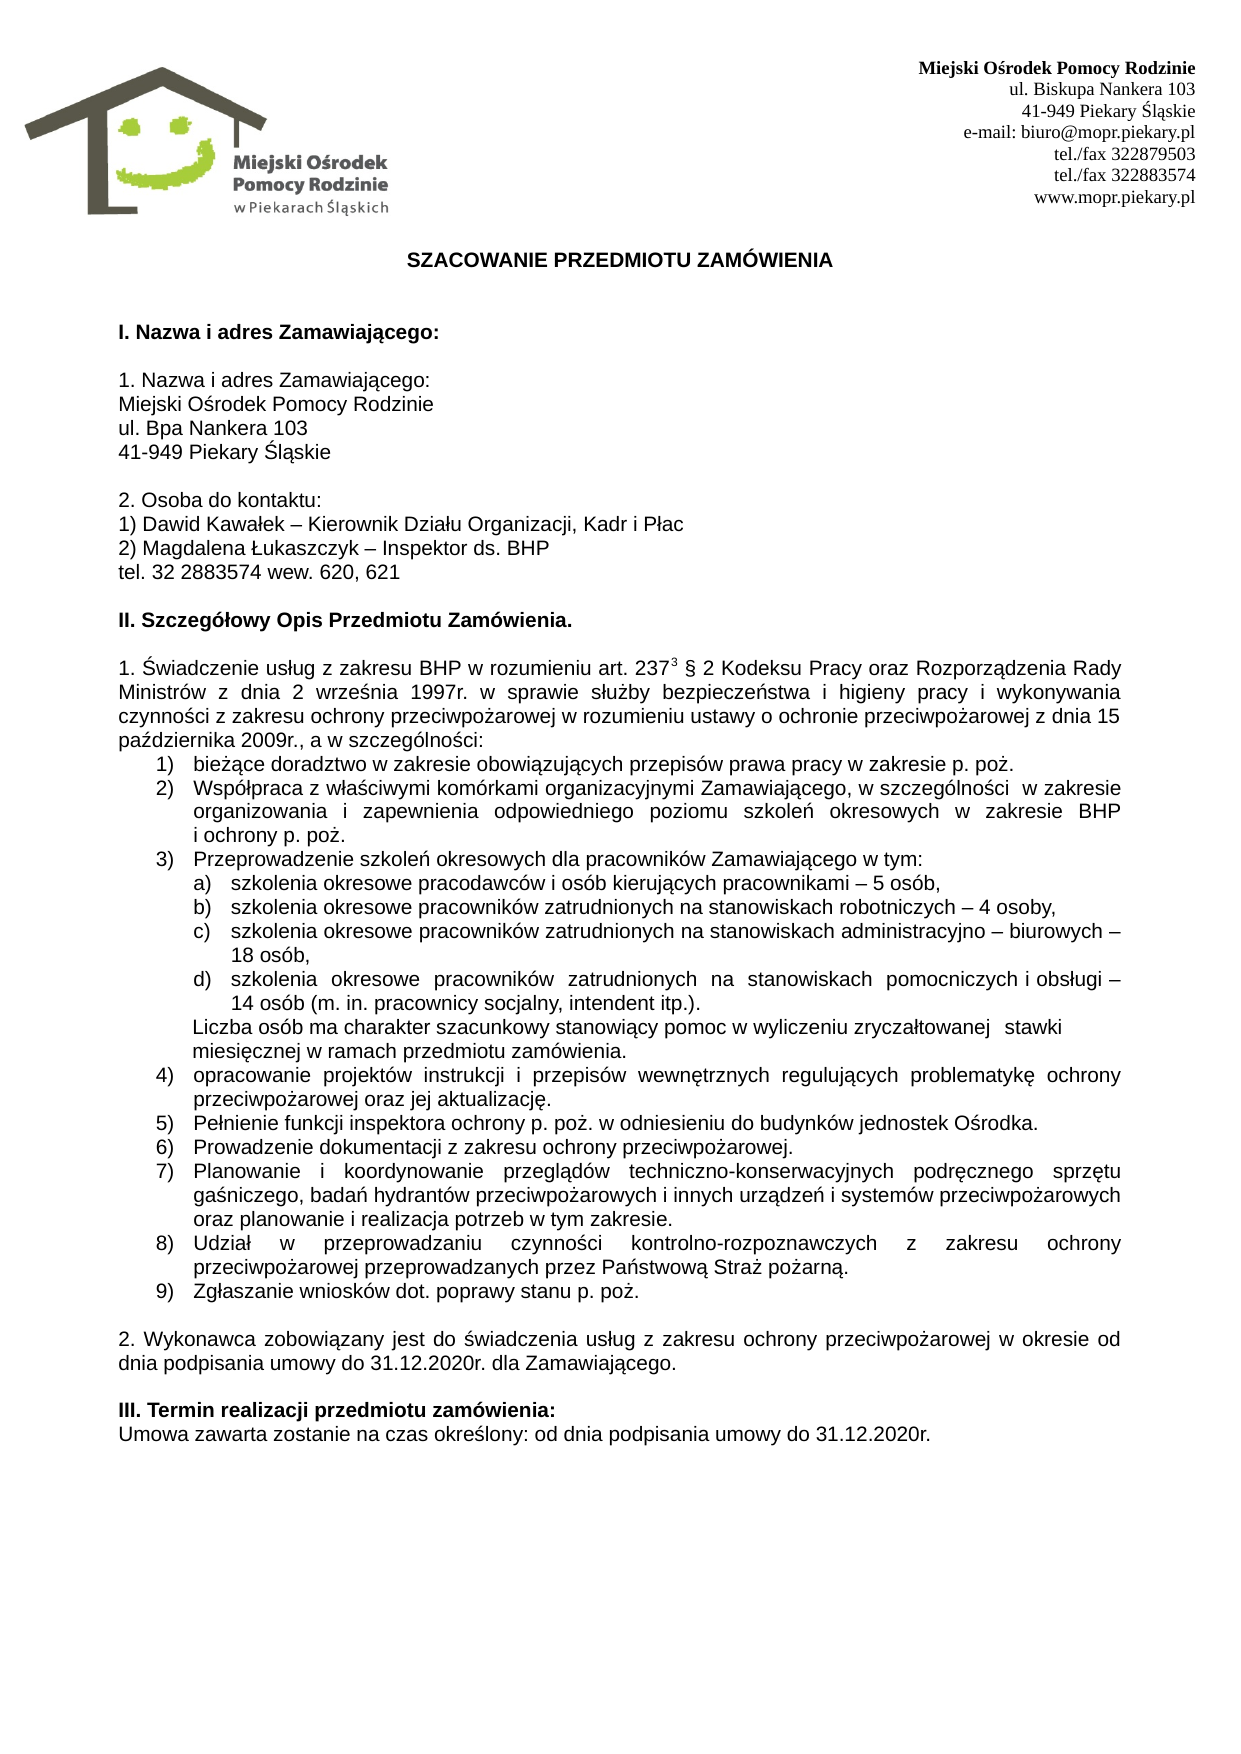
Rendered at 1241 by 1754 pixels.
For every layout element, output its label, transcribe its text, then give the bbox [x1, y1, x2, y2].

list opracowanie projektów instrukcji i przepisów wewnętrznych regulujących problematykę ochrony przeciwpożarowej oraz jej aktualizację. [156, 1063, 1122, 1111]
list Prowadzenie dokumentacji z zakresu ochrony przeciwpożarowej. [156, 1135, 1122, 1159]
text Umowa zawarta zostanie na czas określony: od dnia podpisania umowy do 31.12.2020r. [118, 1422, 1122, 1446]
text ul. Bpa Nankera 103 [118, 416, 1122, 440]
text SZACOWANIE PRZEDMIOTU ZAMÓWIENIA [118, 248, 1122, 272]
list szkolenia okresowe pracowników zatrudnionych na stanowiskach robotniczych – 4 osoby, [193, 895, 1122, 919]
text 1. Świadczenie usług z zakresu BHP w rozumieniu art. 2373 § 2 Kodeksu Pracy oraz Rozporządzenia Rady Ministrów z dnia 2 września 1997r. w sprawie służby bezpieczeństwa i higieny pracy i wykonywania czynności z zakresu ochrony przeciwpożarowej w rozumieniu ustawy o ochronie przeciwpożarowej z dnia 15 października 2009r., a w szczególności: [118, 656, 1122, 751]
text Liczba osób ma charakter szacunkowy stanowiący pomoc w wyliczeniu zryczałtowanej stawki miesięcznej w ramach przedmiotu zamówienia. [118, 1015, 1122, 1063]
text II. Szczegółowy Opis Przedmiotu Zamówienia. [118, 608, 1122, 632]
list szkolenia okresowe pracowników zatrudnionych na stanowiskach administracyjno – biurowych – 18 osób, [193, 919, 1122, 967]
text 2. Osoba do kontaktu: [118, 488, 1122, 512]
list Zgłaszanie wniosków dot. poprawy stanu p. poż. [156, 1278, 1122, 1302]
list bieżące doradztwo w zakresie obowiązujących przepisów prawa pracy w zakresie p. poż. [156, 751, 1122, 775]
list szkolenia okresowe pracowników zatrudnionych na stanowiskach pomocniczych i obsługi – 14 osób (m. in. pracownicy socjalny, intendent itp.). [193, 967, 1122, 1015]
text 41-949 Piekary Śląskie [118, 440, 1122, 464]
list Przeprowadzenie szkoleń okresowych dla pracowników Zamawiającego w tym: [156, 847, 1122, 871]
picture [24, 31, 408, 242]
list Pełnienie funkcji inspektora ochrony p. poż. w odniesieniu do budynków jednostek Ośrodka. [156, 1111, 1122, 1135]
text 2) Magdalena Łukaszczyk – Inspektor ds. BHP [118, 536, 1122, 560]
text 2. Wykonawca zobowiązany jest do świadczenia usług z zakresu ochrony przeciwpożarowej w okresie od dnia podpisania umowy do 31.12.2020r. dla Zamawiającego. [118, 1326, 1122, 1374]
text III. Termin realizacji przedmiotu zamówienia: [118, 1398, 1122, 1422]
list Planowanie i koordynowanie przeglądów techniczno-konserwacyjnych podręcznego sprzętu gaśniczego, badań hydrantów przeciwpożarowych i innych urządzeń i systemów przeciwpożarowych oraz planowanie i realizacja potrzeb w tym zakresie. [156, 1159, 1122, 1231]
text Miejski Ośrodek Pomocy Rodzinie [118, 392, 1122, 416]
list Udział w przeprowadzaniu czynności kontrolno-rozpoznawczych z zakresu ochrony przeciwpożarowej przeprowadzanych przez Państwową Straż pożarną. [156, 1231, 1122, 1278]
list Współpraca z właściwymi komórkami organizacyjnymi Zamawiającego, w szczególności w zakresie organizowania i zapewnienia odpowiedniego poziomu szkoleń okresowych w zakresie BHP i ochrony p. poż. [156, 775, 1122, 847]
text tel. 32 2883574 wew. 620, 621 [118, 560, 1122, 584]
text I. Nazwa i adres Zamawiającego: [118, 320, 1122, 344]
text 1) Dawid Kawałek – Kierownik Działu Organizacji, Kadr i Płac [118, 512, 1122, 536]
text 1. Nazwa i adres Zamawiającego: [118, 368, 1122, 392]
list szkolenia okresowe pracodawców i osób kierujących pracownikami – 5 osób, [193, 871, 1122, 895]
